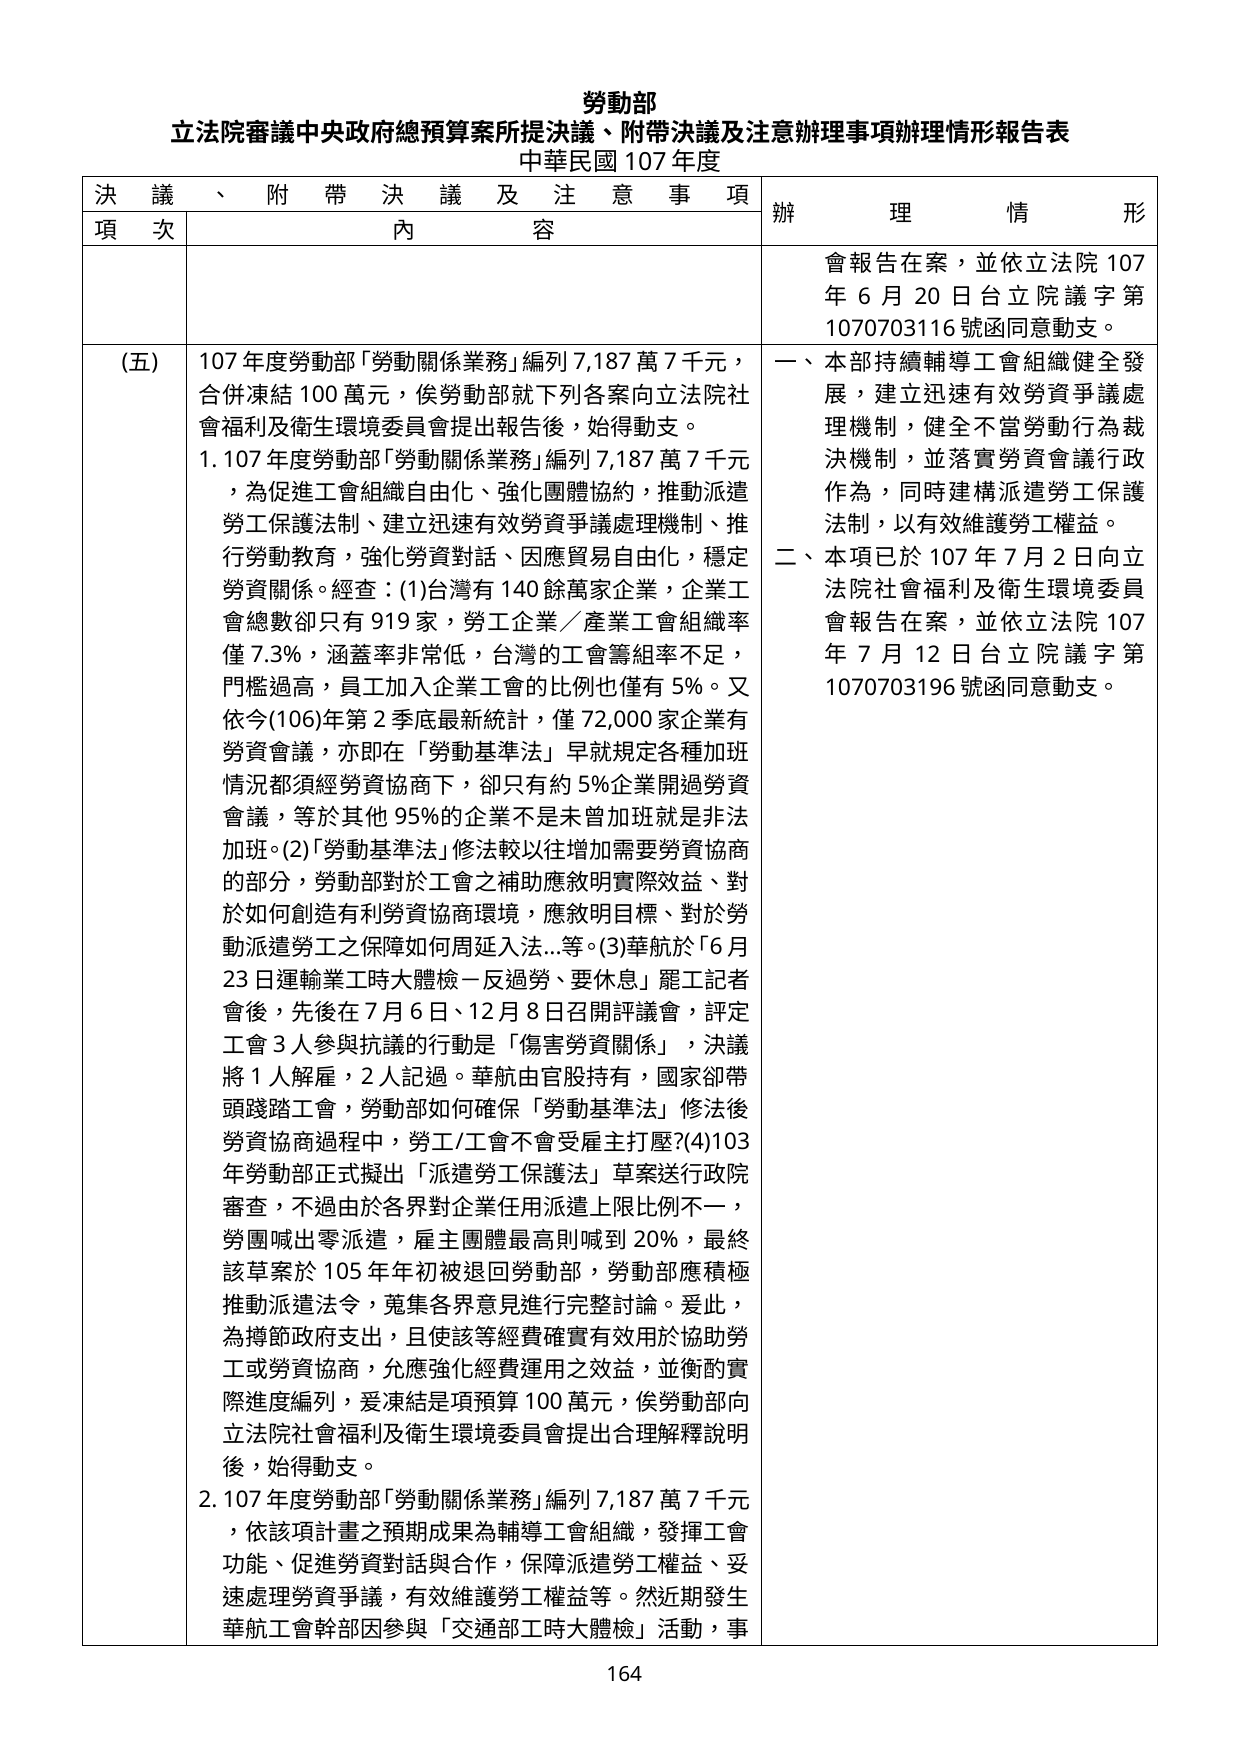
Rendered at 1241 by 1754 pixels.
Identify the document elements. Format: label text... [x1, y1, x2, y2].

table_cell 內 容 [187, 212, 761, 245]
table_header 決議、附帶決議及注意事項 [83, 177, 761, 211]
table_cell 107年度勞動部「勞動關係業務」編列7,187萬7千元，合併凍結100萬元，俟勞動部就下列各案向立法院社會福利及衛生環境委員會提出報告後，始得動支。 107年度勞動部「勞動關係業務」編列7,187萬7千元，為促進工會組織自由化、強化團體協約，推動派遣勞工保護法制、建立迅速有效勞資爭議處理機制、推行勞動教育，強化勞資對話、因應貿易自由化，穩定勞資關係。經查：(1)台灣有140餘萬家企業，企業工會總數卻只有919家，勞工企業／產業工會組織率僅7.3%，涵蓋率非常低，台灣的工會籌組率不足，門檻過高，員工加入企業工會的比例也僅有5%。又依今(106)年第2季底最新統計，僅72,000家企業有勞資會議，亦即在「勞動基準法」早就規定各種加班情況都須經勞資協商下，卻只有約5%企業開過勞資會議，等於其他95%的企業不是未曾加班就是非法加班。(2)「勞動基準法」修法較以往增加需要勞資協商的部分，勞動部對於工會之補助應敘明實際效益、對於如何創造有利勞資協商環境，應敘明目標、對於勞動派遣勞工之保障如何周延入法...等。(3)華航於「6月23日運輸業工時大體檢－反過勞、要休息」罷工記者會後，先後在7月6日、12月8日召開評議會，評定工會3人參與抗議的行動是「傷害勞資關係」，決議將1人解雇，2人記過。華航由官股持有，國家卻帶頭踐踏工會，勞動部如何確保「勞動基準法」修法後勞資協商過程中，勞工/工會不會受雇主打壓?(4)103年勞動部正式擬出「派遣勞工保護法」草案送行政院審查，不過由於各界對企業任用派遣上限比例不一，勞團喊出零派遣，雇主團體最高則喊到20%，最終該草案於105年年初被退回勞動部，勞動部應積極推動派遣法令，蒐集各界意見進行完整討論。爰此，為撙節政府支出，且使該等經費確實有效用於協助勞工或勞資協商，允應強化經費運用之效益，並衡酌實際進度編列，爰凍結是項預算100萬元，俟勞動部向立法院社會福利及衛生環境委員會提出合理解釋說明後，始得動支。 107年度勞動部「勞動關係業務」編列7,187萬7千元，依該項計畫之預期成果為輔導工會組織，發揮工會功能、促進勞資對話與合作，保障派遣勞工權益、妥速處理勞資爭議，有效維護勞工權益等。然近期發生華航工會幹部因參與「交通部工時大體檢」活動，事後即遭資方秋後算帳，以資遣、懲處等手段懲罰工會幹部，又華航公司為交通部官股投資公司，官方卻帶頭違法，而勞動部竟無能為力。另外近期北捷、政大等單位之外包清潔包商，嚴重苛扣派遣勞工等等，屢屢登上媒體版面，顯見勞動部無法保障派遣勞工之權。綜上，顯見勞動部已無法發揮保障勞工權益功能，爰凍結是項預算100萬元，俟勞動部向立法院社會福利及衛生環境委員會提出檢討專案報告後，始得動支。 107年度勞動部「勞動關係業務」編列7,187萬7千元，勞動關係業務工作計畫內容主要有六大項：促進工會組織自由化；強化團體協約，推動派遣勞工保護法制；建立迅速有效勞資爭議處理機制；健全不當勞動行為裁決機制；推行勞動教育，強化勞資對話；因應貿易自由化，穩定勞資關係。惟存在如下問題：(1)台灣企業與產業工會組織率僅7.3%，遠低於日、韓，另一方面，顯見台灣的企(產)業工會組織率不足。再者，雖然企(產)業工會組織率不足，勞動部卻欲以「勞資會議」來補充工會不足處，但是勞資會議涵蓋率也僅10.73%，亦即絕大多數的企業及公司都未召開勞資會議，縱然有召開勞資會議，其所作成的決議之法律效力不明確。由於勞資處於不對等的地位，勞資會議徒具形式，未具保護勞工之效。台灣勞資會議制度尚未成熟，可見勞動部有關輔導工會組織健全發展，仍有努力空間。(2)華航再度爆發不當解雇之事件。去(105)年6月，有3位華航空服員，參與勞工抗爭運動後，遭到華航人事評議，討論懲處。後經仲裁，勞動部已經於今(106)年10月判定華航公司進行評議懲處，已屬不當裁處行為，並且處以罰款，不料該3名空服員仍於今(106)年12月遭到懲處。雖然勞動部認定中華航空已違反「工會法」，將開罰華航至少3萬元罰款，但是參加工會活動最後卻被不當解雇，顯見勞動部改善及穩定勞動關係發展，預防不當勞動行為之發生，強化勞資對話，仍有待加強，爰凍結是項預算100萬元，俟勞動部針對上述問題提出說明及檢討改進方案，向立法院社會福利及衛生環境委員會提出報告並經同意後，始得動支。 107年度勞動部「勞動關係業務」編列7,187萬7千元，勞動部應針對「勞動基準法」修法內容，與勞工團體說明重要勞動法規變動內容，以達成健全勞動教育觀念、保障勞工勞動權益之目標，並弭平社會分歧意見，爰凍結是項預算100萬元，俟勞動部目標達成後向立法院社會福利及衛生環境委員會提出專案報告並經同意後，始得動支。 107年度勞動部「勞動關係業務」編列7,187萬7千元，按行政院及勞動部多次主張放寬勞動條件限制、鼓勵勞資協商，然而我國工會覆蓋率僅7%，而勞資會議功能不彰早為民眾所詬病，近期又陸續發生美光、華航、大榮貨運等大型企業藉故整肅工會代表，甚至無視勞動部不當勞動行為裁決結果，顯示目前勞資爭議處理機制完全無法保障勞方權益，而勞動部身為最高勞工主管機關卻無法保障勞工基本權益，爰凍結是項預算100萬元，俟勞動部就健全勞資爭議處理機制、不當勞動行為裁決機制及不服裁決之制裁手段等向立法院社會福利及衛生環境委員會提出專案報告並經同意後，始得動支。 [187, 345, 761, 1644]
table_cell 項次 [83, 212, 186, 245]
table_cell 會報告在案，並依立法院107年6月20日台立院議字第1070703116號函同意動支。 [762, 246, 1157, 343]
table_header 辦理情形 [762, 177, 1157, 245]
table_cell (五) [83, 345, 186, 1644]
table_cell 本部持續輔導工會組織健全發展，建立迅速有效勞資爭議處理機制，健全不當勞動行為裁決機制，並落實勞資會議行政作為，同時建構派遣勞工保護法制，以有效維護勞工權益。 本項已於107年7月2日向立法院社會福利及衛生環境委員會報告在案，並依立法院107年7月12日台立院議字第1070703196號函同意動支。 [762, 345, 1157, 1644]
table_cell [187, 246, 761, 343]
table_cell [83, 246, 186, 343]
